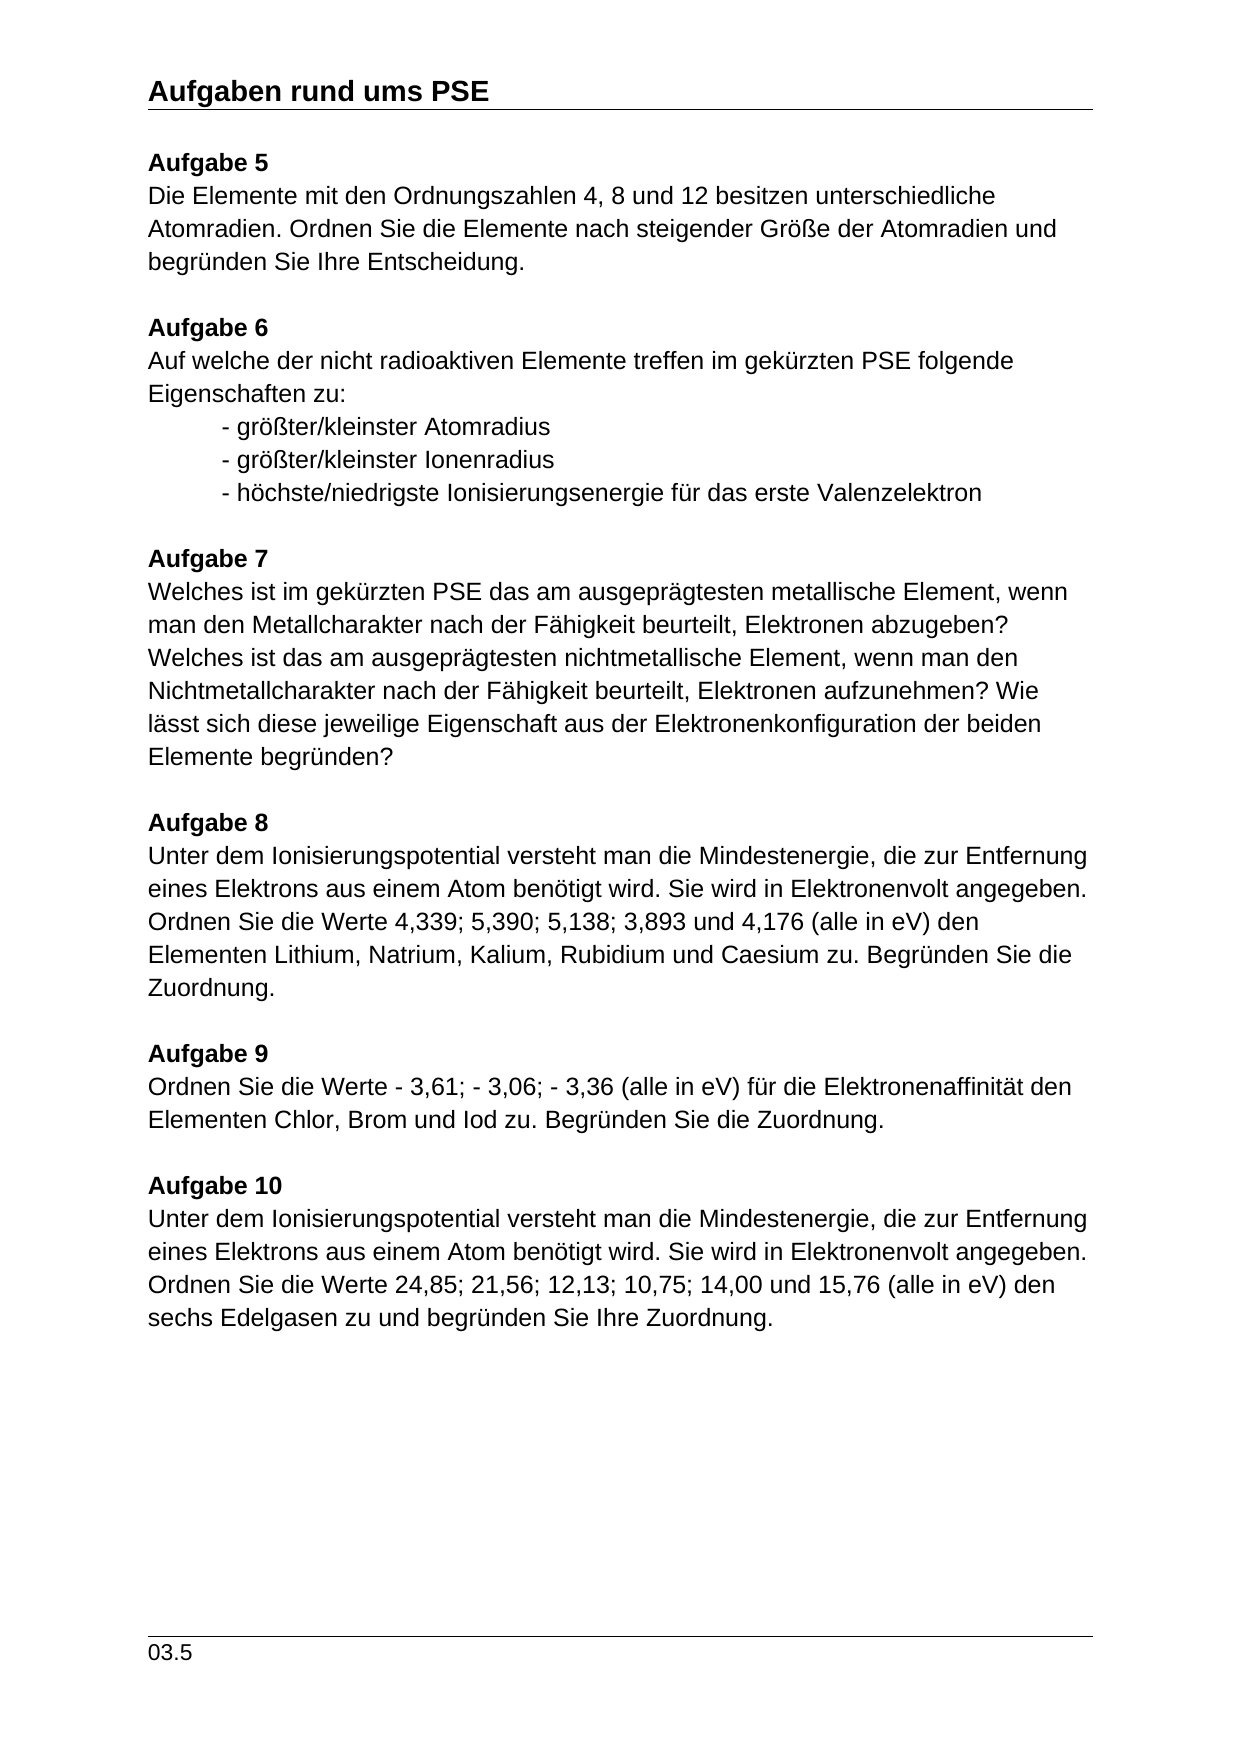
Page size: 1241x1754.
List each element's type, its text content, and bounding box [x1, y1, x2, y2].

text - höchste/niedrigste Ionisierungsenergie für das erste Valenzelektron [148, 478, 1093, 507]
text Aufgabe 10 [148, 1171, 1093, 1200]
text Ordnen Sie die Werte - 3,61; - 3,06; - 3,36 (alle in eV) für die Elektronenaffinität den Elementen Chlor, Brom und Iod zu. Begründen Sie die Zuordnung. [148, 1072, 1093, 1134]
text Aufgabe 7 [148, 544, 1093, 573]
text Unter dem Ionisierungspotential versteht man die Mindestenergie, die zur Entfernung eines Elektrons aus einem Atom benötigt wird. Sie wird in Elektronenvolt angegeben. [148, 1204, 1093, 1266]
text Die Elemente mit den Ordnungszahlen 4, 8 und 12 besitzen unterschiedliche Atomradien. Ordnen Sie die Elemente nach steigender Größe der Atomradien und begründen Sie Ihre Entscheidung. [148, 181, 1093, 275]
text Ordnen Sie die Werte 24,85; 21,56; 12,13; 10,75; 14,00 und 15,76 (alle in eV) den sechs Edelgasen zu und begründen Sie Ihre Zuordnung. [148, 1270, 1093, 1332]
text Unter dem Ionisierungspotential versteht man die Mindestenergie, die zur Entfernung eines Elektrons aus einem Atom benötigt wird. Sie wird in Elektronenvolt angegeben. Ordnen Sie die Werte 4,339; 5,390; 5,138; 3,893 und 4,176 (alle in eV) den Elementen Lithium, Natrium, Kalium, Rubidium und Caesium zu. Begründen Sie die Zuordnung. [148, 841, 1093, 1002]
text - größter/kleinster Atomradius [148, 412, 1093, 441]
text Aufgabe 8 [148, 808, 1093, 837]
text Aufgabe 9 [148, 1039, 1093, 1068]
text Auf welche der nicht radioaktiven Elemente treffen im gekürzten PSE folgende Eigenschaften zu: [148, 346, 1093, 407]
text Aufgabe 6 [148, 313, 1093, 341]
text - größter/kleinster Ionenradius [148, 445, 1093, 473]
text Aufgabe 5 [148, 148, 1093, 176]
text Welches ist im gekürzten PSE das am ausgeprägtesten metallische Element, wenn man den Metallcharakter nach der Fähigkeit beurteilt, Elektronen abzugeben? Welches ist das am ausgeprägtesten nichtmetallische Element, wenn man den Nichtmetallcharakter nach der Fähigkeit beurteilt, Elektronen aufzunehmen? Wie lässt sich diese jeweilige Eigenschaft aus der Elektronenkonfiguration der beiden Elemente begründen? [148, 577, 1093, 771]
